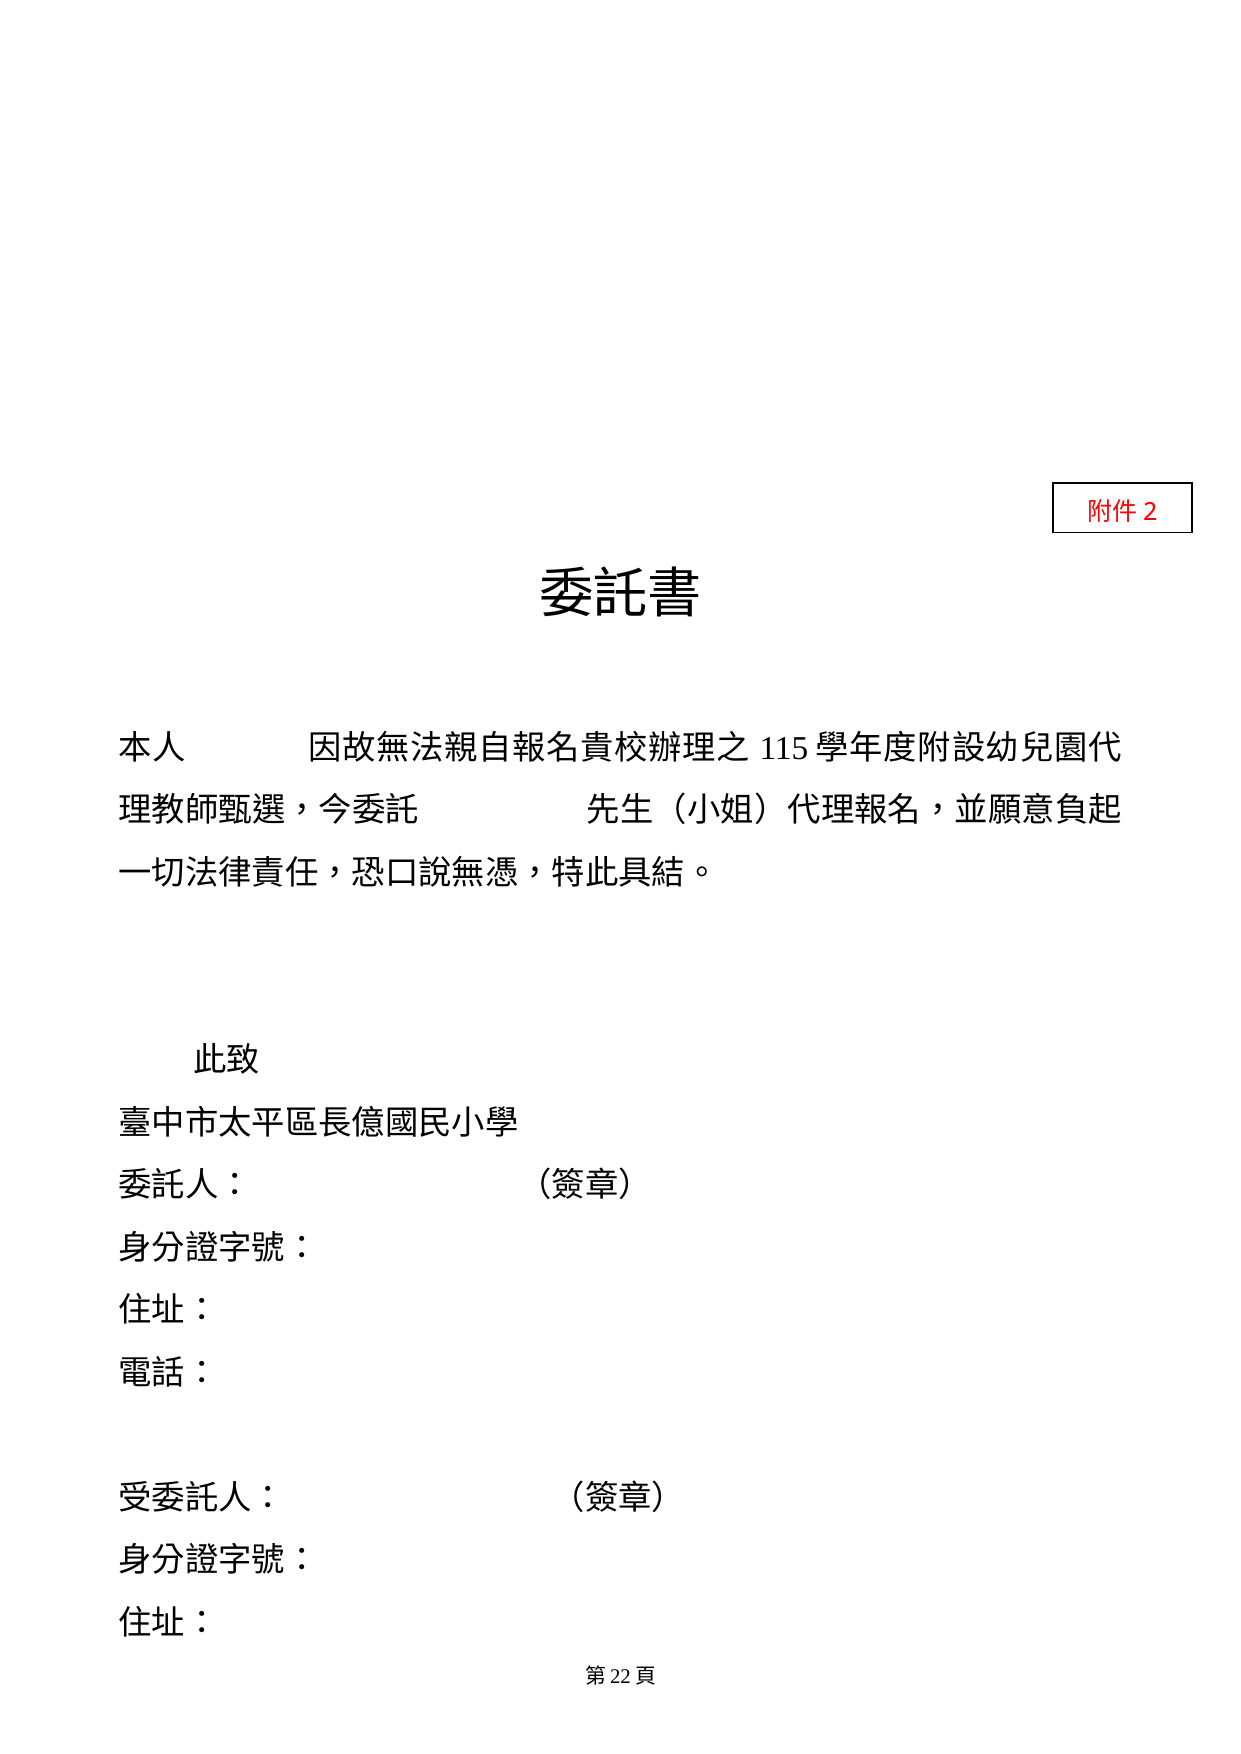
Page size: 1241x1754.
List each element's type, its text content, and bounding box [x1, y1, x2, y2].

text 附件2 [1069, 491, 1176, 524]
text 電話： [118, 1328, 1122, 1391]
text 臺中市太平區長億國民小學 [118, 1078, 1122, 1141]
text 委託書 [118, 516, 1122, 641]
text 住址： [118, 1266, 1122, 1328]
text 受委託人： （簽章） [118, 1453, 1122, 1516]
text 此致 [118, 1016, 1122, 1078]
text 身分證字號： [118, 1516, 1122, 1578]
text 委託人： （簽章） [118, 1141, 1122, 1203]
text 住址： [118, 1578, 1122, 1641]
text 身分證字號： [118, 1203, 1122, 1266]
text 委託書 [1054, 484, 1191, 532]
text 本人 因故無法親自報名貴校辦理之115學年度附設幼兒園代理教師甄選，今委託 先生（小姐）代理報名，並願意負起一切法律責任，恐口說無憑，特此具結。 [118, 703, 1122, 891]
